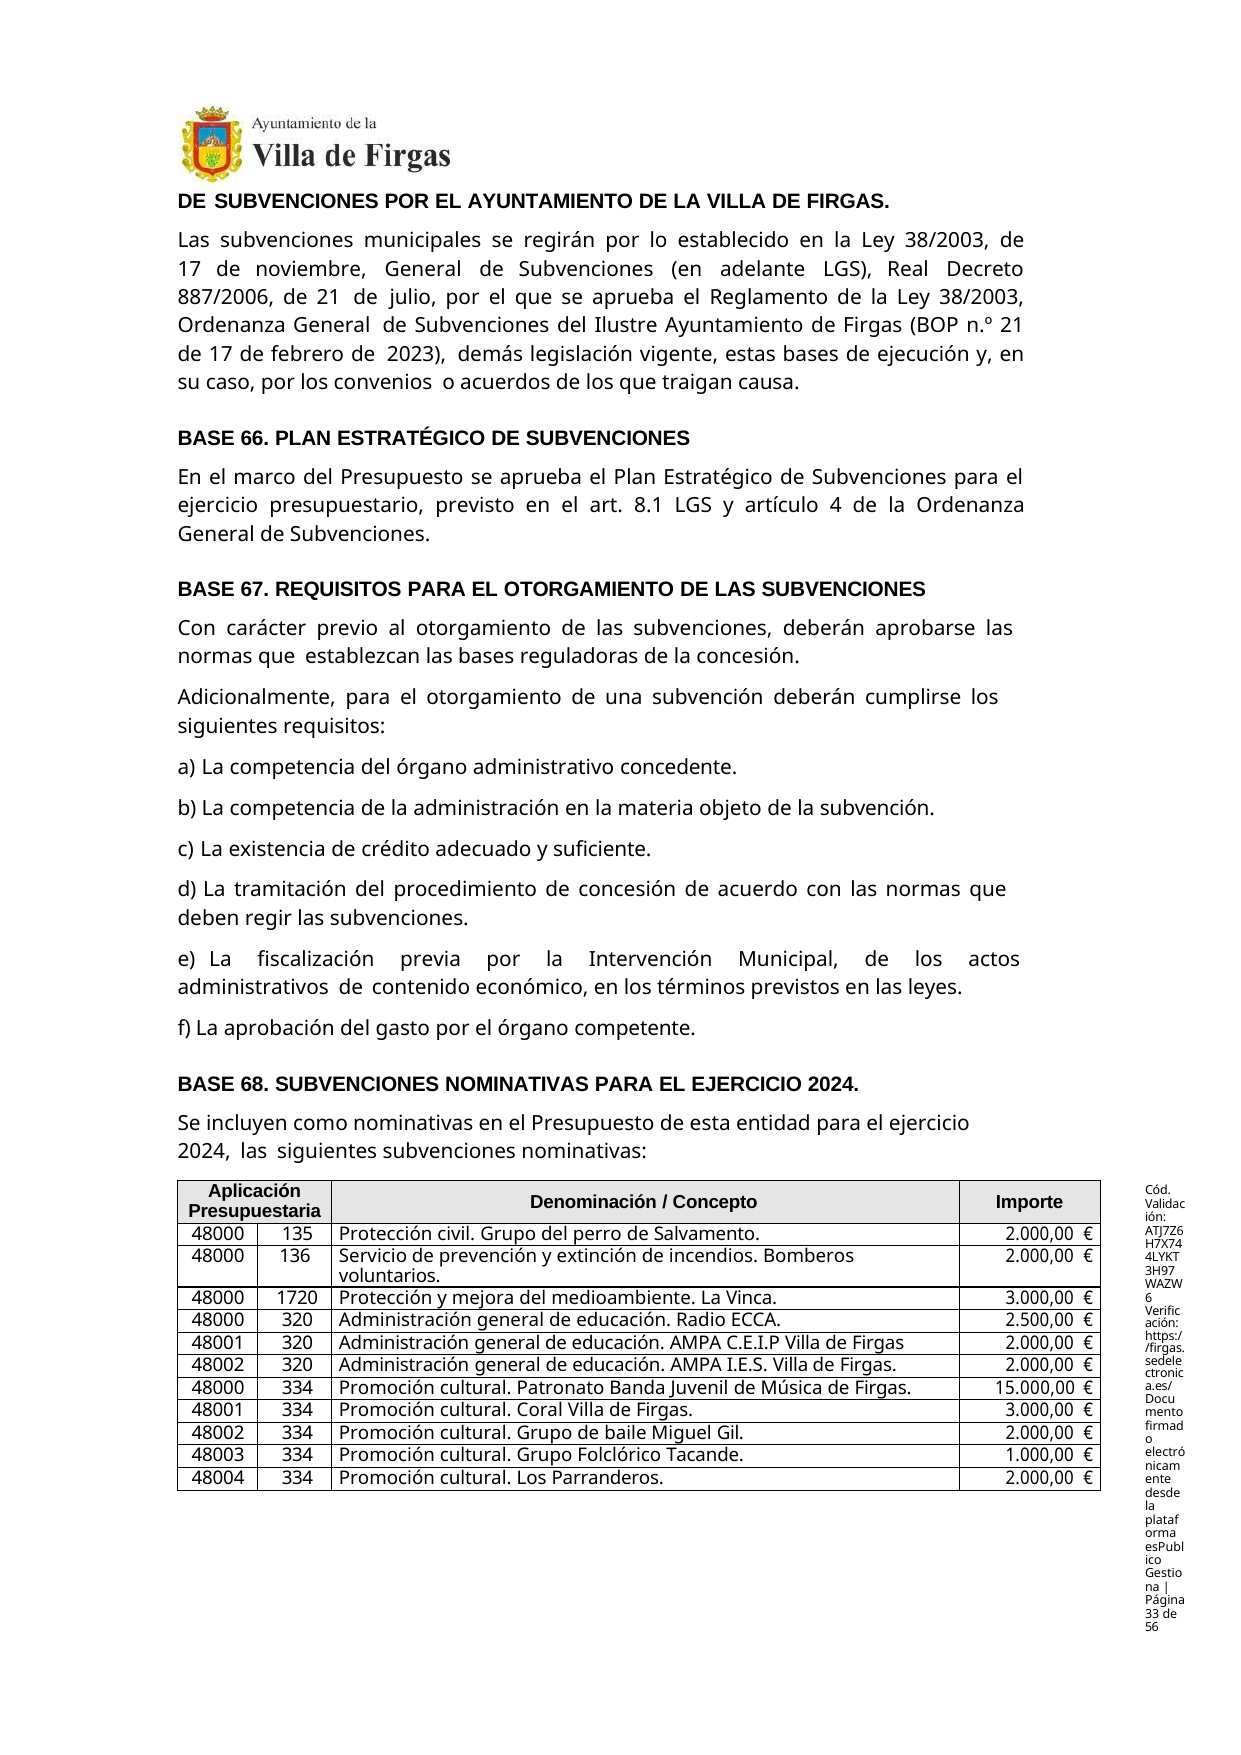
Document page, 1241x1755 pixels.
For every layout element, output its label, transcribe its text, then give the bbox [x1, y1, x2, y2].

table_header Aplicación Presupuestaria [178, 1181, 331, 1223]
list La existencia de crédito adecuado y suficiente. [177, 834, 1196, 862]
table_cell 48000 [178, 1224, 257, 1245]
text Documento firmado electrónicamente desde la plataforma esPublico Gestiona | Página 33 de 56 [1145, 1392, 1186, 1634]
table_cell 320 [258, 1333, 331, 1354]
table_cell 135 [258, 1224, 331, 1245]
table_cell 48000 [178, 1246, 257, 1286]
text Verificación: https://firgas.sedelectronica.es/ [1145, 1305, 1186, 1392]
text Adicionalmente, para el otorgamiento de una subvención deberán cumplirse los siguientes requisitos: [177, 682, 1017, 739]
text DE SUBVENCIONES POR EL AYUNTAMIENTO DE LA VILLA DE FIRGAS. [177, 189, 1196, 213]
text Las subvenciones municipales se regirán por lo establecido en la Ley 38/2003, de 17 de noviembre, General de Subvenciones (en adelante LGS), Real Decreto 887/2006, de 21 de julio, por el que se aprueba el Reglamento de la Ley 38/2003, Ordenanza General de Subvenciones del Ilustre Ayuntamiento de Firgas (BOP n.º 21 de 17 de febrero de 2023), demás legislación vigente, estas bases de ejecución y, en su caso, por los convenios o acuerdos de los que traigan causa. [177, 225, 1024, 396]
table_cell 48001 [178, 1333, 257, 1354]
text Se incluyen como nominativas en el Presupuesto de esta entidad para el ejercicio 2024, las siguientes subvenciones nominativas: [177, 1108, 1017, 1164]
text Con carácter previo al otorgamiento de las subvenciones, deberán aprobarse las normas que establezcan las bases reguladoras de la concesión. [177, 613, 1015, 670]
table_cell 334 [258, 1378, 331, 1399]
table_cell 48000 [178, 1378, 257, 1399]
table_cell Administración general de educación. AMPA C.E.I.P Villa de Firgas [332, 1333, 959, 1354]
table_cell Protección y mejora del medioambiente. La Vinca. [332, 1288, 959, 1309]
table_header Importe [960, 1181, 1100, 1223]
table_cell Promoción cultural. Grupo Folclórico Tacande. [332, 1445, 959, 1467]
table_cell 2.000,00 € [960, 1224, 1100, 1245]
table_cell Protección civil. Grupo del perro de Salvamento. [332, 1224, 959, 1245]
table_cell 3.000,00 € [960, 1288, 1100, 1309]
table_cell 2.000,00 € [960, 1468, 1100, 1489]
table_cell 48000 [178, 1310, 257, 1332]
table_cell 48003 [178, 1445, 257, 1467]
list La fiscalización previa por la Intervención Municipal, de los actos administrativos de contenido económico, en los términos previstos en las leyes. [177, 944, 1020, 1001]
table_cell 48001 [178, 1400, 257, 1422]
list La competencia del órgano administrativo concedente. [177, 752, 1196, 780]
table_cell 48004 [178, 1468, 257, 1489]
table_cell 1.000,00 € [960, 1445, 1100, 1467]
subtitle BASE 68. SUBVENCIONES NOMINATIVAS PARA EL EJERCICIO 2024. [177, 1071, 1196, 1095]
table_cell 48000 [178, 1288, 257, 1309]
table_cell 2.000,00 € [960, 1355, 1100, 1377]
table_cell Promoción cultural. Grupo de baile Miguel Gil. [332, 1423, 959, 1444]
table_cell 2.500,00 € [960, 1310, 1100, 1332]
subtitle BASE 66. PLAN ESTRATÉGICO DE SUBVENCIONES [177, 425, 1196, 449]
table_cell 320 [258, 1310, 331, 1332]
table_cell 48002 [178, 1355, 257, 1377]
table_cell Administración general de educación. AMPA I.E.S. Villa de Firgas. [332, 1355, 959, 1377]
table_cell 15.000,00 € [960, 1378, 1100, 1399]
table_cell 48002 [178, 1423, 257, 1444]
list La tramitación del procedimiento de concesión de acuerdo con las normas que deben regir las subvenciones. [177, 874, 1008, 931]
table_cell 320 [258, 1355, 331, 1377]
table_cell Promoción cultural. Patronato Banda Juvenil de Música de Firgas. [332, 1378, 959, 1399]
table_cell 334 [258, 1400, 331, 1422]
table_cell Promoción cultural. Coral Villa de Firgas. [332, 1400, 959, 1422]
text En el marco del Presupuesto se aprueba el Plan Estratégico de Subvenciones para el ejercicio presupuestario, previsto en el art. 8.1 LGS y artículo 4 de la Ordenanza General de Subvenciones. [177, 462, 1024, 547]
subtitle BASE 67. REQUISITOS PARA EL OTORGAMIENTO DE LAS SUBVENCIONES [177, 577, 1196, 601]
table_header Denominación / Concepto [332, 1181, 959, 1223]
text Cód. Validación: ATJ7Z6H7X744LYKT3H97WAZW6 [1145, 1184, 1186, 1305]
table_cell Servicio de prevención y extinción de incendios. Bomberos voluntarios. [332, 1246, 959, 1286]
table_cell 334 [258, 1468, 331, 1489]
table_cell Promoción cultural. Los Parranderos. [332, 1468, 959, 1489]
table_cell 136 [258, 1246, 331, 1286]
table_cell 334 [258, 1423, 331, 1444]
table_cell 2.000,00 € [960, 1333, 1100, 1354]
table_cell 1720 [258, 1288, 331, 1309]
table_cell 3.000,00 € [960, 1400, 1100, 1422]
table_cell 2.000,00 € [960, 1423, 1100, 1444]
table_cell 2.000,00 € [960, 1246, 1100, 1286]
table_cell Administración general de educación. Radio ECCA. [332, 1310, 959, 1332]
list La aprobación del gasto por el órgano competente. [177, 1013, 1196, 1042]
list La competencia de la administración en la materia objeto de la subvención. [177, 793, 1196, 821]
text [1143, 1182, 1186, 1720]
table_cell 334 [258, 1445, 331, 1467]
